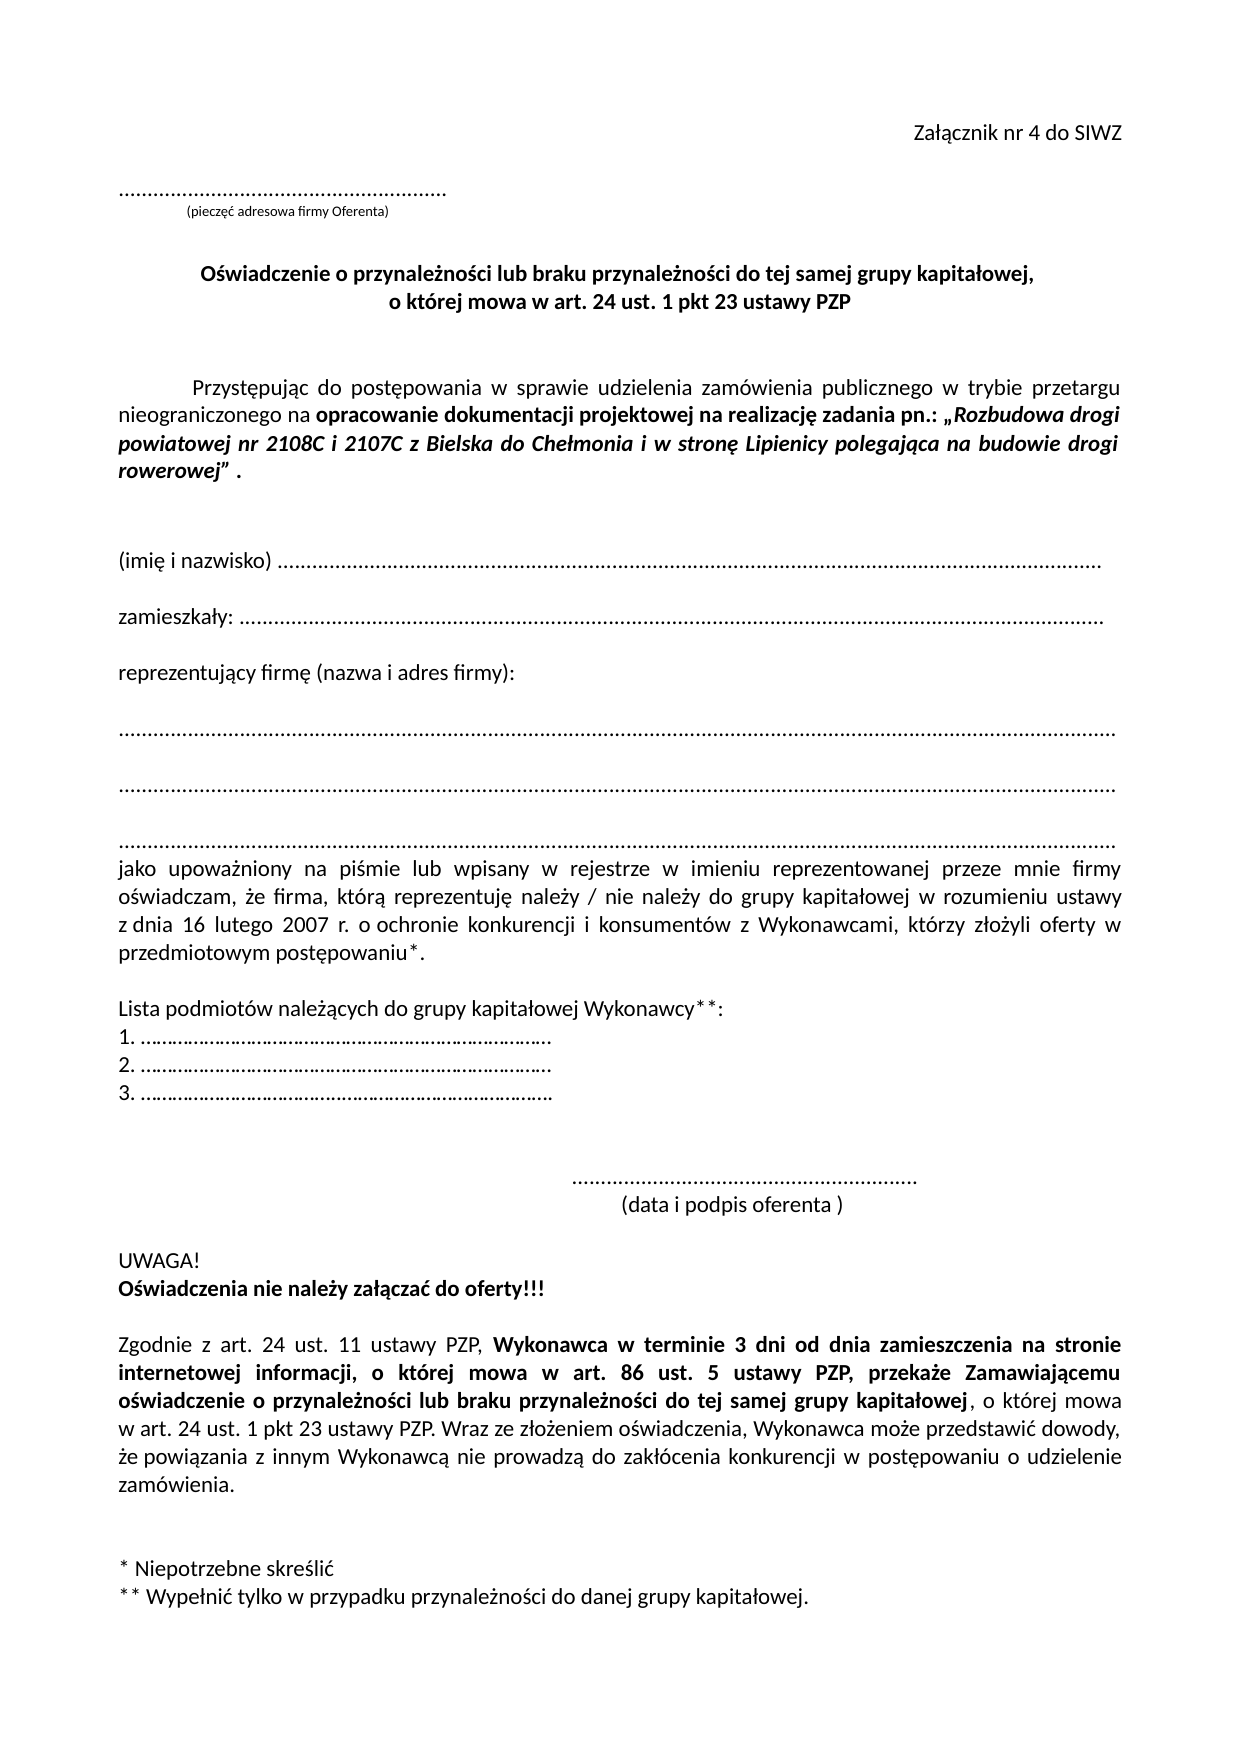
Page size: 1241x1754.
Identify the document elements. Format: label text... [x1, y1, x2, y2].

text Zgodnie z art. 24 ust. 11 ustawy PZP, Wykonawca w terminie 3 dni od dnia zamieszczenia na stronie internetowej informacji, o której mowa w art. 86 ust. 5 ustawy PZP, przekaże Zamawiającemu oświadczenie o przynależności lub braku przynależności do tej samej grupy kapitałowej, o której mowa w art. 24 ust. 1 pkt 23 ustawy PZP. Wraz ze złożeniem oświadczenia, Wykonawca może przedstawić dowody, że powiązania z innym Wykonawcą nie prowadzą do zakłócenia konkurencji w postępowaniu o udzielenie zamówienia. [118, 1330, 1122, 1498]
text (data i podpis oferenta ) [118, 1190, 1122, 1218]
text Lista podmiotów należących do grupy kapitałowej Wykonawcy**: [118, 994, 1122, 1022]
text 1. …………………………………………………………………… [118, 1022, 1122, 1050]
text ......................................................... [118, 174, 1122, 202]
text Oświadczenia nie należy załączać do oferty!!! [118, 1274, 1122, 1302]
text jako upoważniony na piśmie lub wpisany w rejestrze w imieniu reprezentowanej przeze mnie firmy oświadczam, że firma, którą reprezentuję należy / nie należy do grupy kapitałowej w rozumieniu ustawy z dnia 16 lutego 2007 r. o ochronie konkurencji i konsumentów z Wykonawcami, którzy złożyli oferty w przedmiotowym postępowaniu*. [118, 854, 1122, 966]
text UWAGA! [118, 1246, 1122, 1274]
text ** Wypełnić tylko w przypadku przynależności do danej grupy kapitałowej. [118, 1582, 1122, 1611]
text ............................................................ [118, 1162, 1122, 1190]
text ............................................................................................................................................................................. [118, 826, 1122, 854]
text * Niepotrzebne skreślić [118, 1554, 1122, 1582]
text (imię i nazwisko) ............................................................................................................................................... [118, 546, 1122, 574]
text Przystępując do postępowania w sprawie udzielenia zamówienia publicznego w trybie przetargu nieograniczonego na opracowanie dokumentacji projektowej na realizację zadania pn.: „Rozbudowa drogi powiatowej nr 2108C i 2107C z Bielska do Chełmonia i w stronę Lipienicy polegająca na budowie drogi rowerowej” . [118, 373, 1122, 485]
text 2. …………………………………………………………………… [118, 1050, 1122, 1078]
text ............................................................................................................................................................................. [118, 770, 1122, 798]
text reprezentujący firmę (nazwa i adres firmy): [118, 658, 1122, 686]
text ............................................................................................................................................................................. [118, 714, 1122, 742]
text 3. ………………………………..…………………………………. [118, 1078, 1122, 1106]
subtitle Oświadczenie o przynależności lub braku przynależności do tej samej grupy kapitałowej, o której mowa w art. 24 ust. 1 pkt 23 ustawy PZP [118, 259, 1122, 315]
text (pieczęć adresowa firmy Oferenta) [0, 202, 1122, 230]
text zamieszkały: ...................................................................................................................................................... [118, 602, 1122, 630]
text Załącznik nr 4 do SIWZ [117, 118, 1122, 146]
